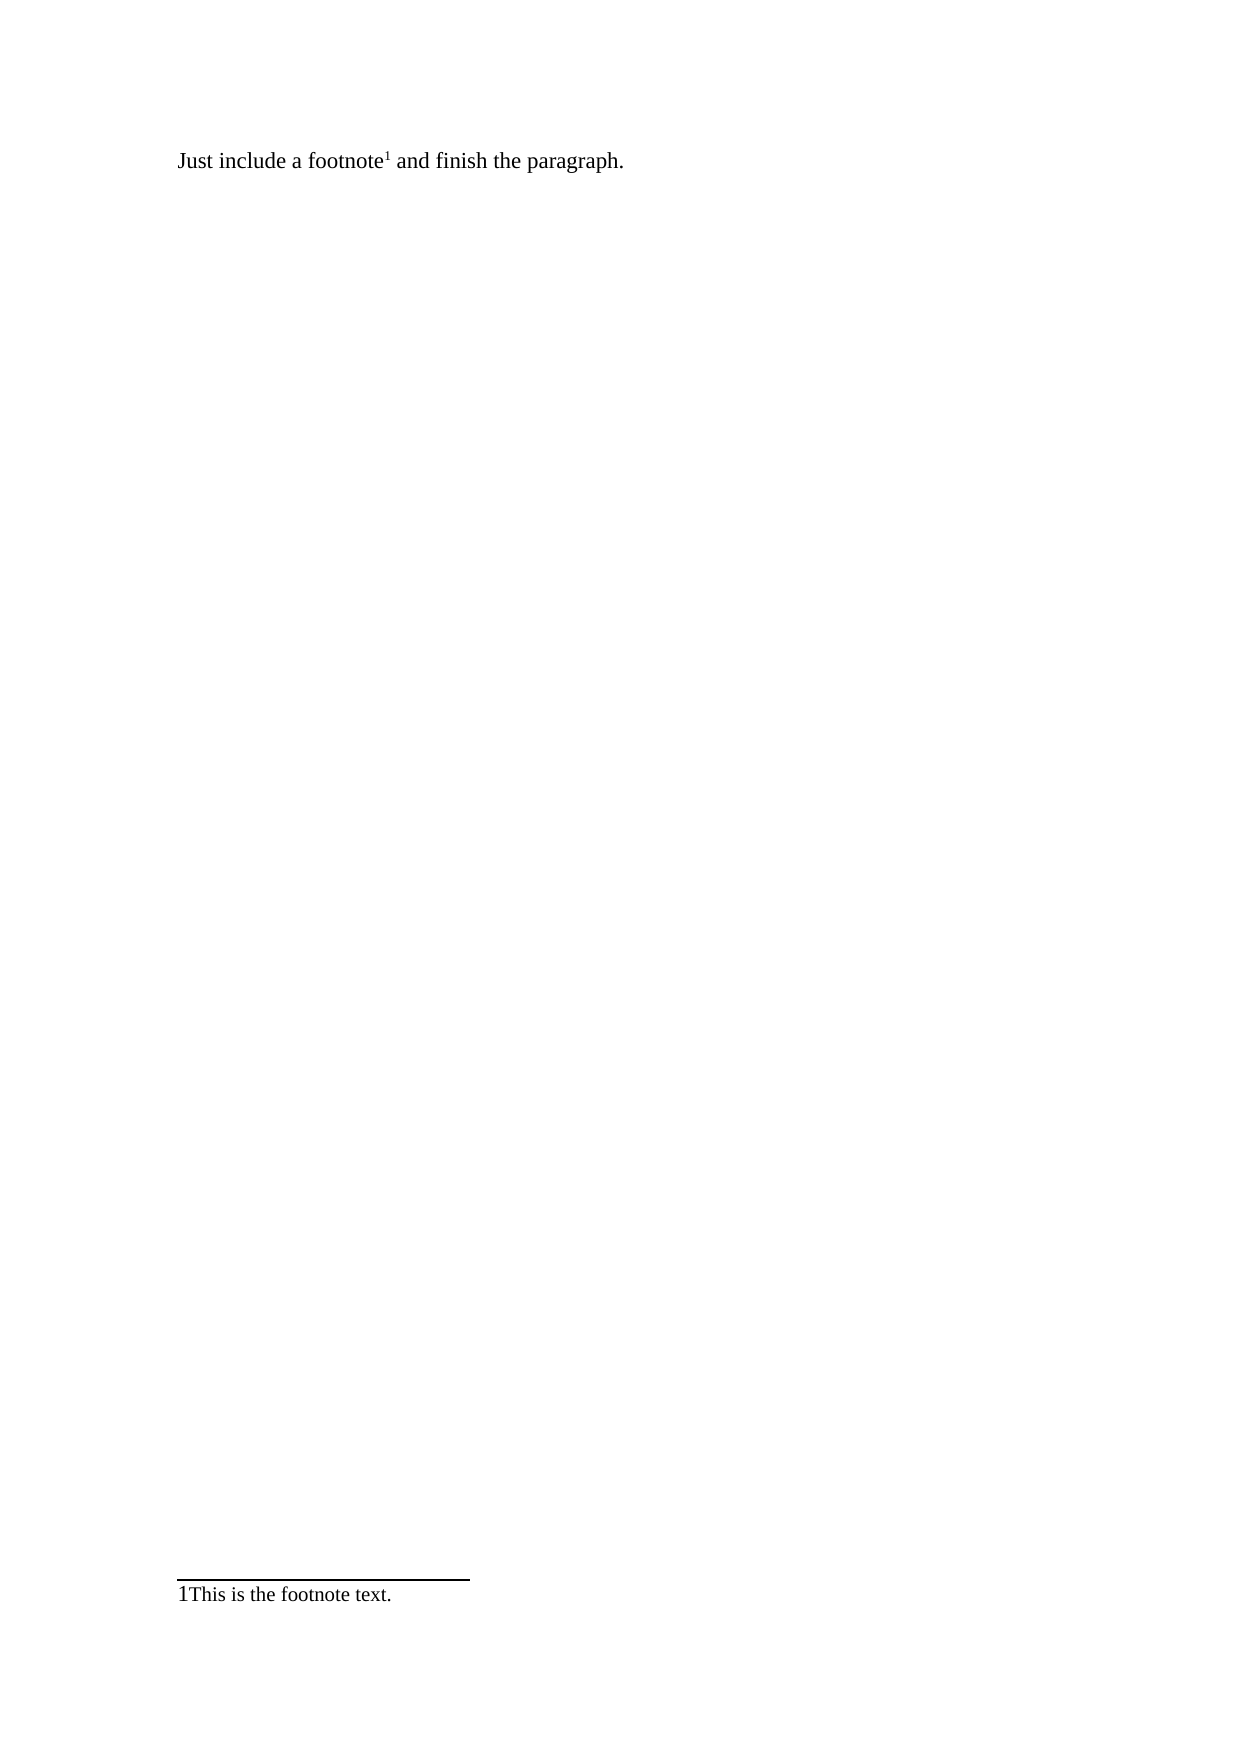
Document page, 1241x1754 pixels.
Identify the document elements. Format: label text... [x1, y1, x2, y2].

text Just include a footnote and finish the paragraph. [177, 148, 1063, 174]
text This is the footnote text. [177, 1582, 1063, 1606]
